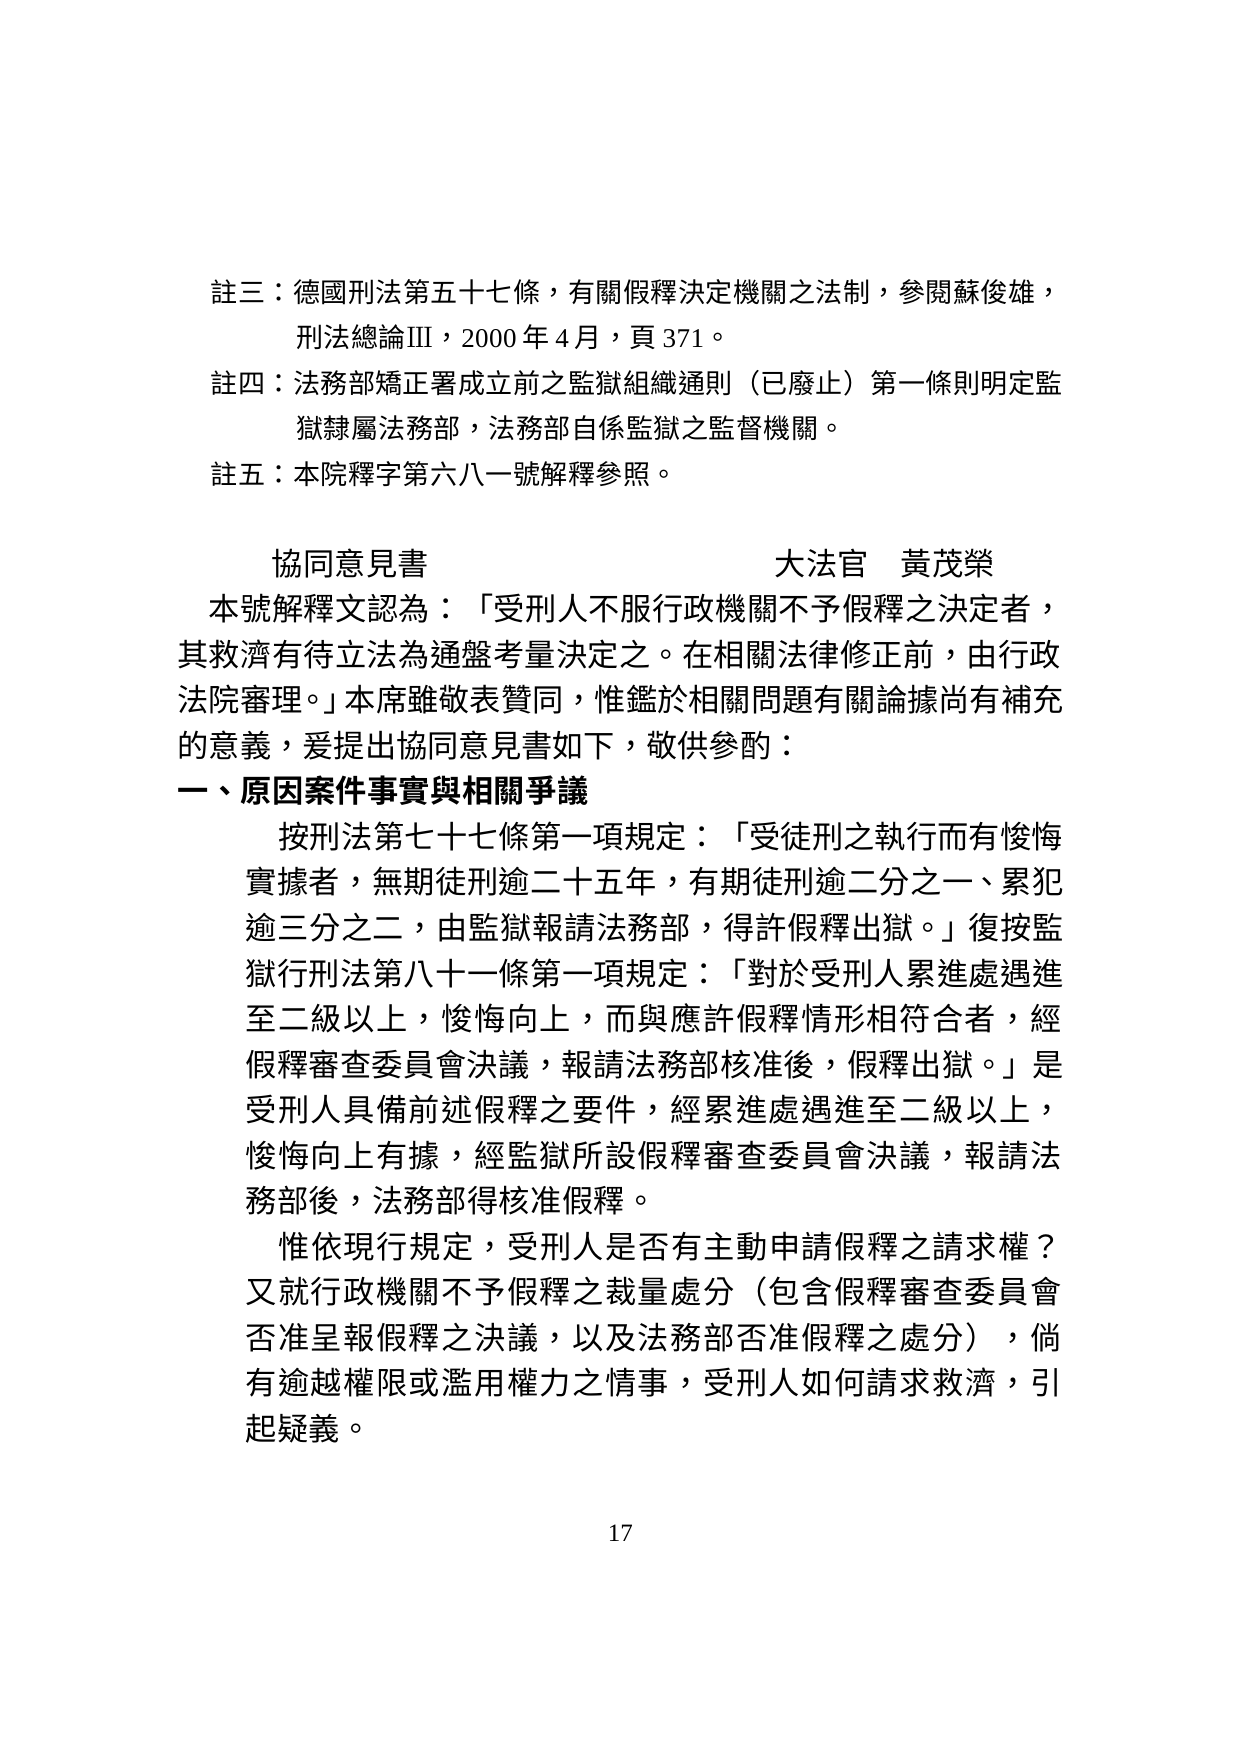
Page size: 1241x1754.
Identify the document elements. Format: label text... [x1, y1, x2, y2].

text 按刑法第七十七條第一項規定：「受徒刑之執行而有悛悔實據者，無期徒刑逾二十五年，有期徒刑逾二分之一、累犯逾三分之二，由監獄報請法務部，得許假釋出獄。」復按監獄行刑法第八十一條第一項規定：「對於受刑人累進處遇進至二級以上，悛悔向上，而與應許假釋情形相符合者，經假釋審查委員會決議，報請法務部核准後，假釋出獄。」是受刑人具備前述假釋之要件，經累進處遇進至二級以上，悛悔向上有據，經監獄所設假釋審查委員會決議，報請法務部後，法務部得核准假釋。 [245, 812, 1063, 1222]
text 惟依現行規定，受刑人是否有主動申請假釋之請求權？又就行政機關不予假釋之裁量處分（包含假釋審查委員會否准呈報假釋之決議，以及法務部否准假釋之處分），倘有逾越權限或濫用權力之情事，受刑人如何請求救濟，引起疑義。 [245, 1222, 1063, 1449]
text 本號解釋文認為：「受刑人不服行政機關不予假釋之決定者，其救濟有待立法為通盤考量決定之。在相關法律修正前，由行政法院審理。」本席雖敬表贊同，惟鑑於相關問題有關論據尚有補充的意義，爰提出協同意見書如下，敬供參酌： [177, 584, 1063, 767]
text 註三：德國刑法第五十七條，有關假釋決定機關之法制，參閱蘇俊雄，刑法總論Ⅲ，2000年4月，頁371。 [210, 266, 1063, 357]
text 註四：法務部矯正署成立前之監獄組織通則（已廢止）第一條則明定監獄隸屬法務部，法務部自係監獄之監督機關。 [210, 357, 1063, 448]
text 一、原因案件事實與相關爭議 [177, 767, 1063, 812]
text 註五：本院釋字第六八一號解釋參照。 [210, 448, 1063, 493]
text 協同意見書 大法官 黃茂榮 [272, 539, 996, 584]
